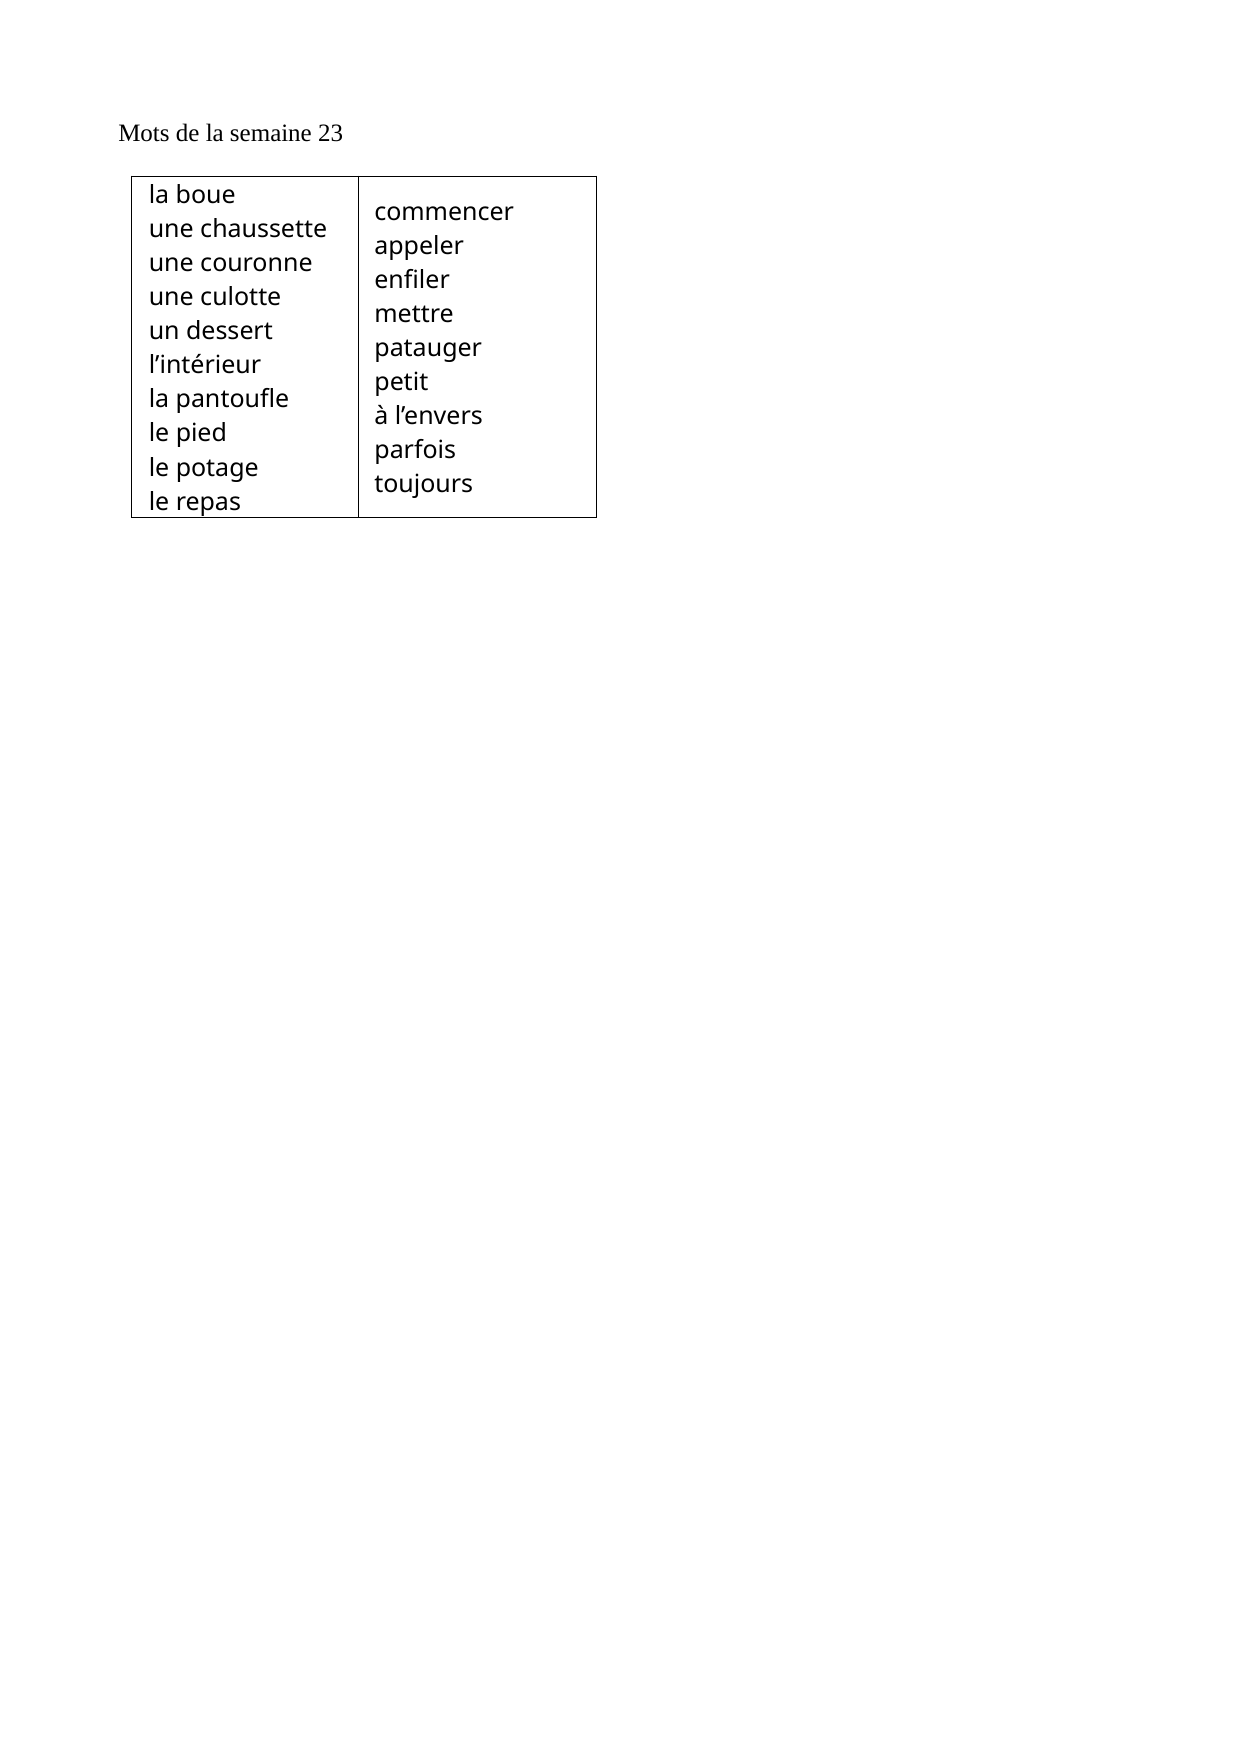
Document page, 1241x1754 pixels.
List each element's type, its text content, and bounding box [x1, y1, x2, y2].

text Mots de la semaine 23 [118, 118, 1122, 147]
table_header commencer appeler enfiler mettre patauger petit à l’envers parfois toujours [359, 177, 596, 517]
table_header la boue une chaussette une couronne une culotte un dessert l’intérieur la pantoufle le pied le potage le repas [132, 177, 358, 517]
